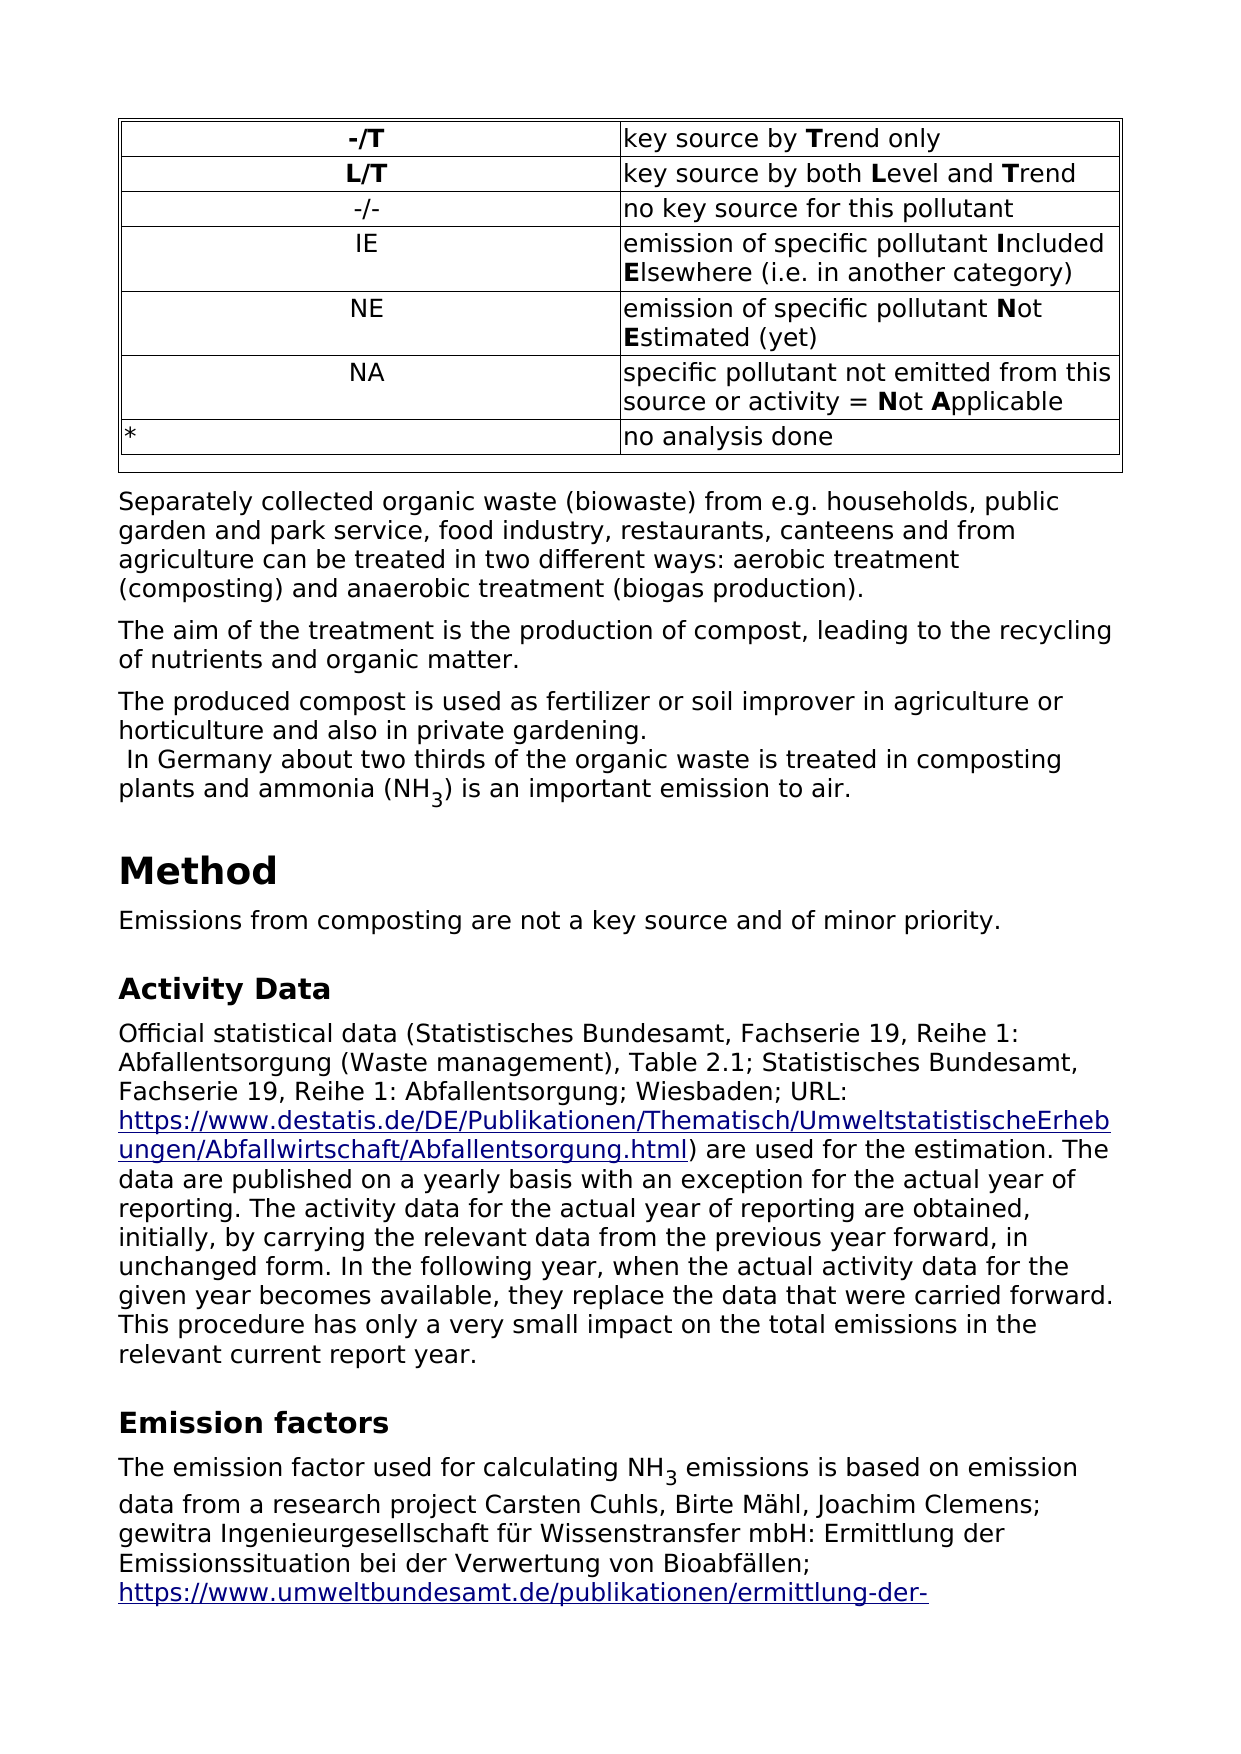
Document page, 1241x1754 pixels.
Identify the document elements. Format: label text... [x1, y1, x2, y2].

text Separately collected organic waste (biowaste) from e.g. households, public garden and park service, food industry, restaurants, canteens and from agriculture can be treated in two different ways: aerobic treatment (composting) and anaerobic treatment (biogas production). [118, 487, 1122, 604]
subtitle Emission factors [118, 1406, 1122, 1440]
subtitle Activity Data [118, 972, 1122, 1006]
table_cell no analysis done [621, 420, 1119, 454]
table_cell NE [122, 292, 620, 355]
table_cell no key source for this pollutant [621, 192, 1119, 226]
table_cell [119, 119, 1122, 472]
table_cell specific pollutant not emitted from this source or activity = Not Applicable [621, 356, 1119, 419]
table_cell * [122, 420, 620, 454]
text Official statistical data (Statistisches Bundesamt, Fachserie 19, Reihe 1: Abfallentsorgung (Waste management), Table 2.1; Statistisches Bundesamt, Fachserie 19, Reihe 1: Abfallentsorgung; Wiesbaden; URL: https://www.destatis.de/DE/Publikationen/Thematisch/UmweltstatistischeErhebungen/Abfallwirtschaft/Abfallentsorgung.html) are used for the estimation. The data are published on a yearly basis with an exception for the actual year of reporting. The activity data for the actual year of reporting are obtained, initially, by carrying the relevant data from the previous year forward, in unchanged form. In the following year, when the actual activity data for the given year becomes available, they replace the data that were carried forward. This procedure has only a very small impact on the total emissions in the relevant current report year. [118, 1019, 1122, 1369]
subtitle Method [118, 850, 1122, 893]
table_cell -/T [122, 122, 620, 156]
table_cell L/T [122, 157, 620, 191]
table_cell emission of specific pollutant Not Estimated (yet) [621, 292, 1119, 355]
table_cell NA [122, 356, 620, 419]
table_cell key source by both Level and Trend [621, 157, 1119, 191]
table_cell -/- [122, 192, 620, 226]
text Emissions from composting are not a key source and of minor priority. [118, 906, 1122, 935]
table_cell emission of specific pollutant Included Elsewhere (i.e. in another category) [621, 227, 1119, 291]
text The produced compost is used as fertilizer or soil improver in agriculture or horticulture and also in private gardening. In Germany about two thirds of the organic waste is treated in composting plants and ammonia (NH3) is an important emission to air. [118, 687, 1122, 812]
table_cell key source by Trend only [621, 122, 1119, 156]
text The emission factor used for calculating NH3 emissions is based on emission data from a research project Carsten Cuhls, Birte Mähl, Joachim Clemens; gewitra Ingenieurgesellschaft für Wissenstransfer mbH: Ermittlung der Emissionssituation bei der Verwertung von Bioabfällen; https://www.umweltbundesamt.de/publikationen/ermittlung-der- [118, 1453, 1122, 1607]
text The aim of the treatment is the production of compost, leading to the recycling of nutrients and organic matter. [118, 616, 1122, 674]
table_cell IE [122, 227, 620, 291]
